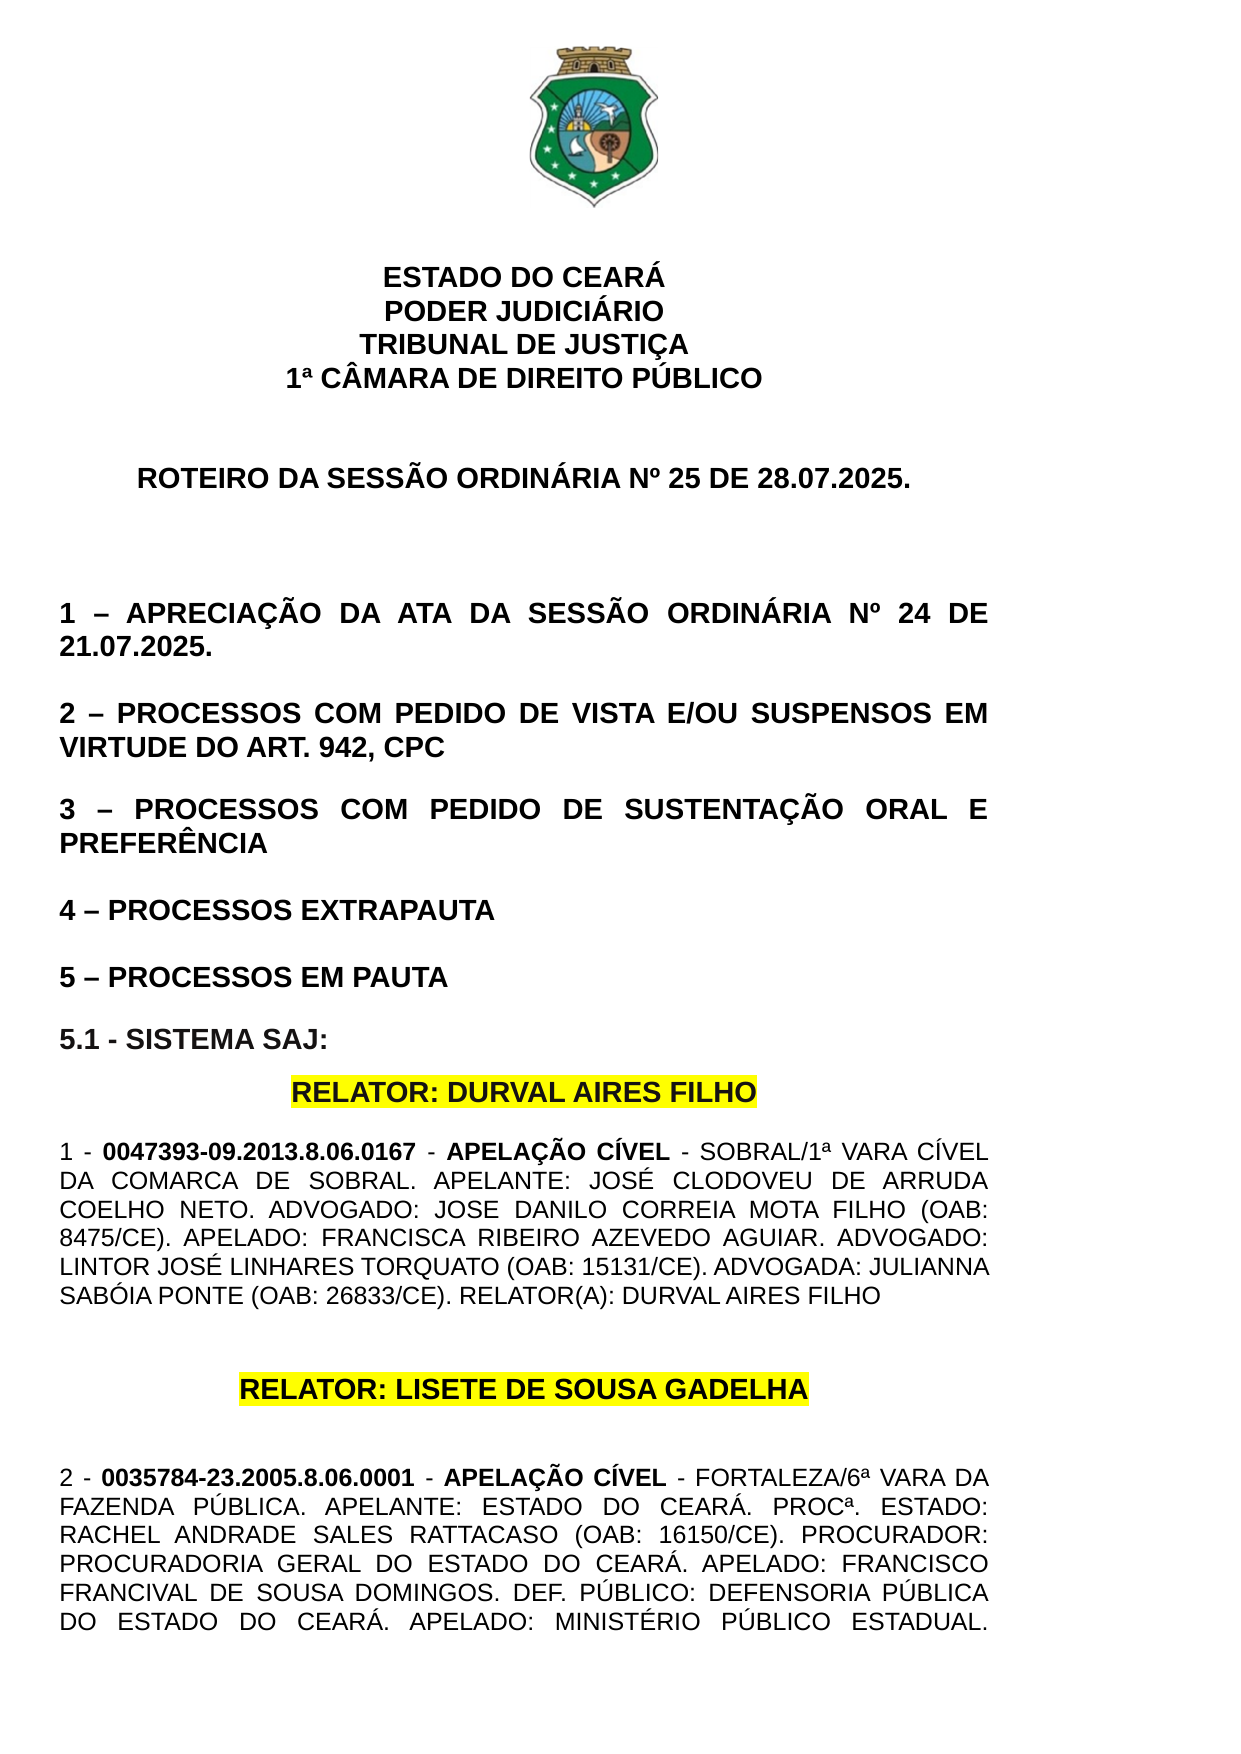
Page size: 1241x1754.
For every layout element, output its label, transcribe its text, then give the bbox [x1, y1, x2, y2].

text 5.1 - SISTEMA SAJ: [59, 1022, 989, 1056]
text 1 – APRECIAÇÃO DA ATA DA SESSÃO ORDINÁRIA Nº 24 DE 21.07.2025. [59, 596, 989, 663]
text 2 – PROCESSOS COM PEDIDO DE VISTA E/OU SUSPENSOS EM VIRTUDE DO ART. 942, CPC [59, 696, 989, 763]
text 1 - 0047393-09.2013.8.06.0167 - APELAÇÃO CÍVEL - SOBRAL/1ª VARA CÍVEL DA COMARCA DE SOBRAL. APELANTE: JOSÉ CLODOVEU DE ARRUDA COELHO NETO. ADVOGADO: JOSE DANILO CORREIA MOTA FILHO (OAB: 8475/CE). APELADO: FRANCISCA RIBEIRO AZEVEDO AGUIAR. ADVOGADO: LINTOR JOSÉ LINHARES TORQUATO (OAB: 15131/CE). ADVOGADA: JULIANNA SABÓIA PONTE (OAB: 26833/CE). RELATOR(A): DURVAL AIRES FILHO [59, 1137, 989, 1310]
text 4 – PROCESSOS EXTRAPAUTA [59, 893, 989, 926]
text RELATOR: LISETE DE SOUSA GADELHA [59, 1372, 989, 1406]
text 2 - 0035784-23.2005.8.06.0001 - APELAÇÃO CÍVEL - FORTALEZA/6ª VARA DA FAZENDA PÚBLICA. APELANTE: ESTADO DO CEARÁ. PROCª. ESTADO: RACHEL ANDRADE SALES RATTACASO (OAB: 16150/CE). PROCURADOR: PROCURADORIA GERAL DO ESTADO DO CEARÁ. APELADO: FRANCISCO FRANCIVAL DE SOUSA DOMINGOS. DEF. PÚBLICO: DEFENSORIA PÚBLICA DO ESTADO DO CEARÁ. APELADO: MINISTÉRIO PÚBLICO ESTADUAL. [59, 1463, 989, 1636]
text ROTEIRO DA SESSÃO ORDINÁRIA Nº 25 DE 28.07.2025. [59, 462, 989, 495]
text ESTADO DO CEARÁ [59, 260, 989, 294]
text 5 – PROCESSOS EM PAUTA [59, 960, 989, 993]
text RELATOR: DURVAL AIRES FILHO [59, 1075, 989, 1108]
text 3 – PROCESSOS COM PEDIDO DE SUSTENTAÇÃO ORAL E PREFERÊNCIA [59, 792, 989, 859]
picture [529, 46, 659, 208]
text TRIBUNAL DE JUSTIÇA [59, 327, 989, 361]
text PODER JUDICIÁRIO [59, 294, 989, 327]
text 1ª CÂMARA DE DIREITO PÚBLICO [59, 361, 989, 394]
